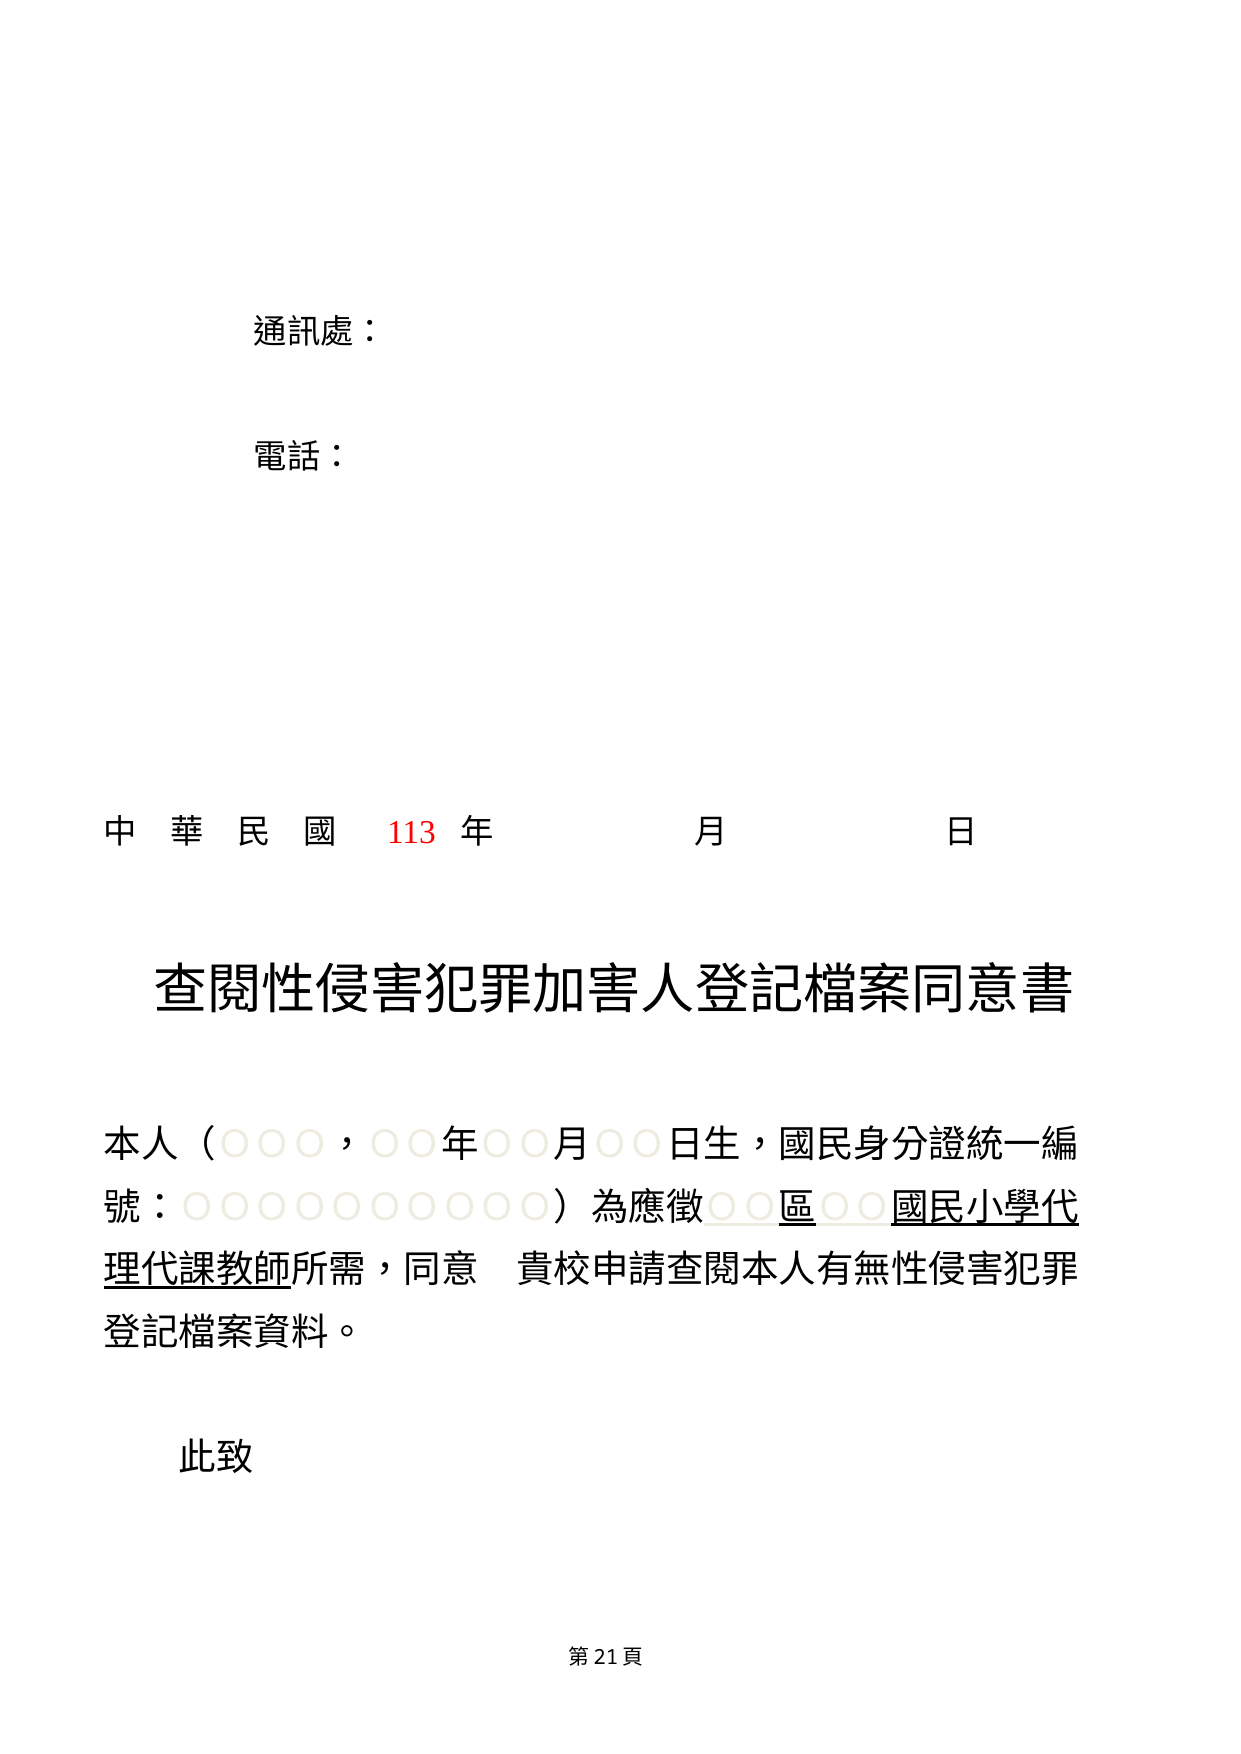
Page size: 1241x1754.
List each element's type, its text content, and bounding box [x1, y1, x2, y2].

text 本人（ＯＯＯ，ＯＯ年ＯＯ月ＯＯ日生，國民身分證統一編號：ＯＯＯＯＯＯＯＯＯＯ）為應徵ＯＯ區ＯＯ國民小學代理代課教師所需，同意 貴校申請查閱本人有無性侵害犯罪登記檔案資料。 [103, 1100, 1107, 1350]
text 電話： [103, 412, 1107, 475]
text 中 華 民 國 113 年 月 日 [103, 787, 1107, 850]
text 此致 [103, 1412, 1107, 1475]
text 通訊處： [103, 287, 1107, 350]
text 查閱性侵害犯罪加害人登記檔案同意書 [103, 912, 1123, 1037]
